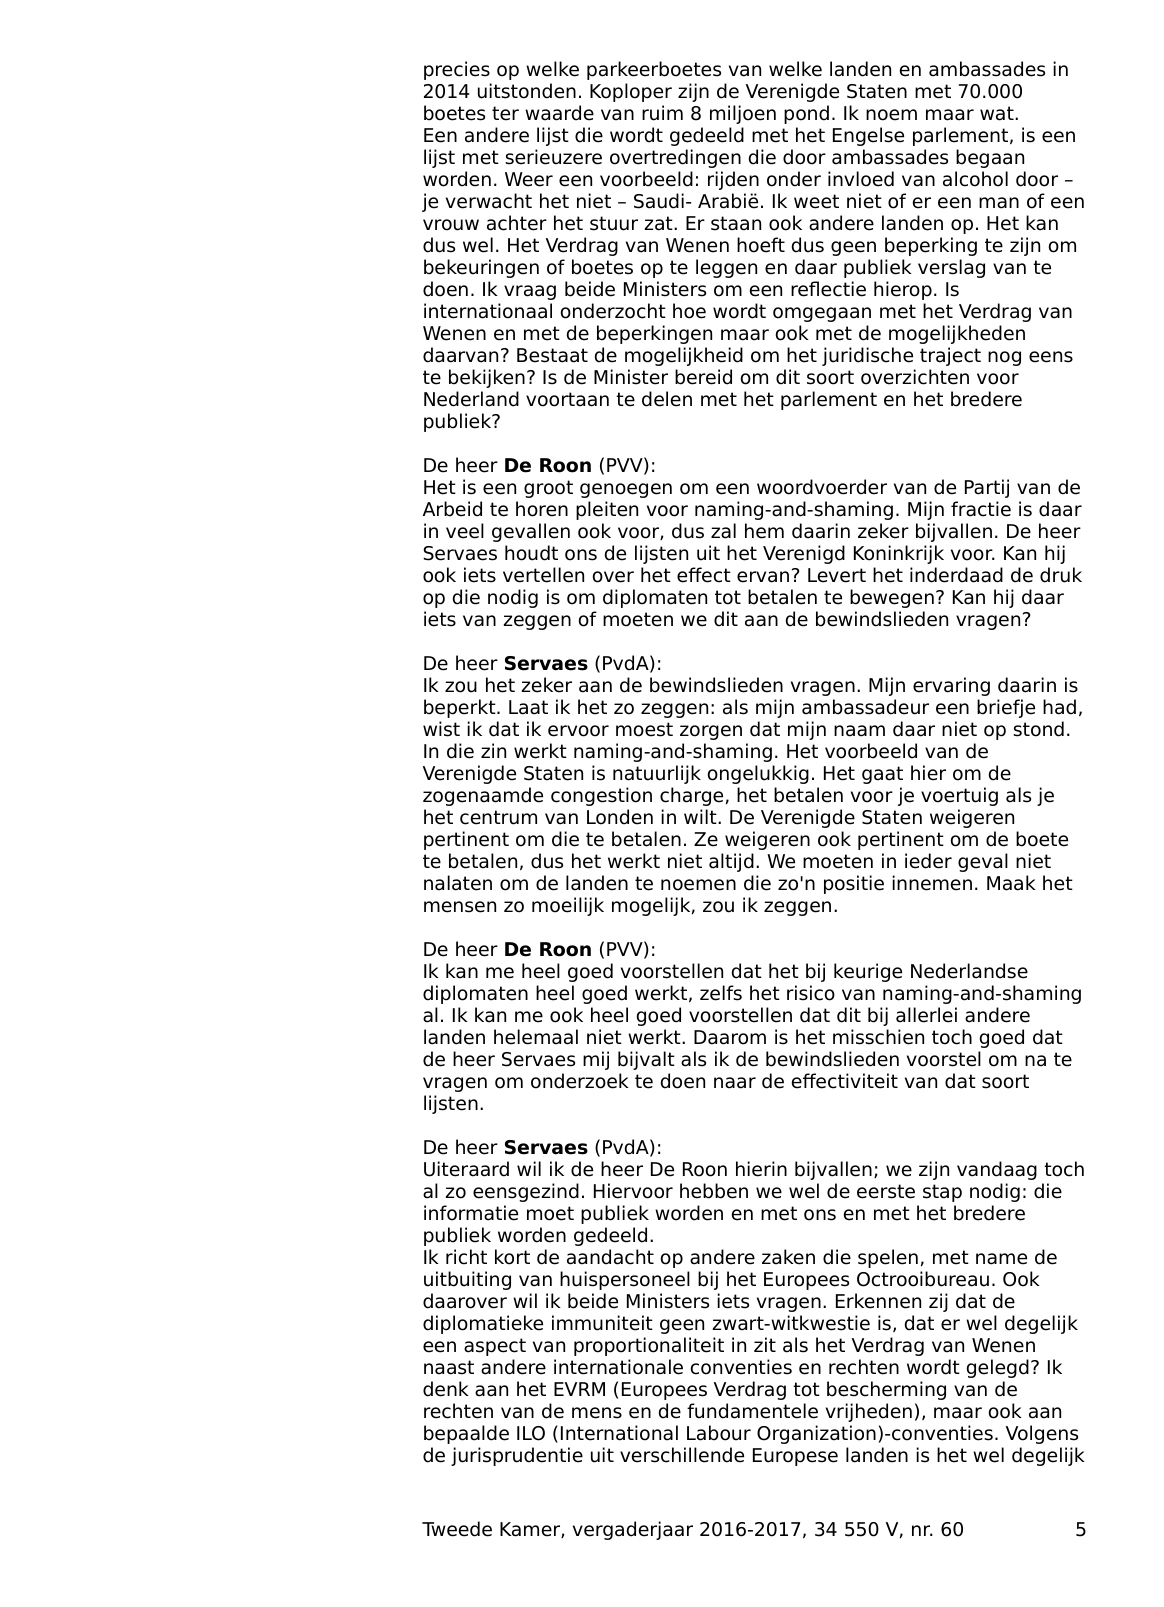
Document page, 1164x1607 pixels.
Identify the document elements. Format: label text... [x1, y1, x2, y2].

text De heer Servaes (PvdA): [422, 653, 1087, 675]
text Ik kan me heel goed voorstellen dat het bij keurige Nederlandse diplomaten heel goed werkt, zelfs het risico van naming-and-shaming al. Ik kan me ook heel goed voorstellen dat dit bij allerlei andere landen helemaal niet werkt. Daarom is het misschien toch goed dat de heer Servaes mij bijvalt als ik de bewindslieden voorstel om na te vragen om onderzoek te doen naar de effectiviteit van dat soort lijsten. [422, 961, 1087, 1115]
text Uiteraard wil ik de heer De Roon hierin bijvallen; we zijn vandaag toch al zo eensgezind. Hiervoor hebben we wel de eerste stap nodig: die informatie moet publiek worden en met ons en met het bredere publiek worden gedeeld. [422, 1159, 1087, 1247]
text precies op welke parkeerboetes van welke landen en ambassades in 2014 uitstonden. Koploper zijn de Verenigde Staten met 70.000 boetes ter waarde van ruim 8 miljoen pond. Ik noem maar wat. [422, 59, 1087, 125]
text De heer De Roon (PVV): [422, 939, 1087, 961]
text Ik zou het zeker aan de bewindslieden vragen. Mijn ervaring daarin is beperkt. Laat ik het zo zeggen: als mijn ambassadeur een briefje had, wist ik dat ik ervoor moest zorgen dat mijn naam daar niet op stond. In die zin werkt naming-and-shaming. Het voorbeeld van de Verenigde Staten is natuurlijk ongelukkig. Het gaat hier om de zogenaamde congestion charge, het betalen voor je voertuig als je het centrum van Londen in wilt. De Verenigde Staten weigeren pertinent om die te betalen. Ze weigeren ook pertinent om de boete te betalen, dus het werkt niet altijd. We moeten in ieder geval niet nalaten om de landen te noemen die zo'n positie innemen. Maak het mensen zo moeilijk mogelijk, zou ik zeggen. [422, 675, 1087, 917]
text Een andere lijst die wordt gedeeld met het Engelse parlement, is een lijst met serieuzere overtredingen die door ambassades begaan worden. Weer een voorbeeld: rijden onder invloed van alcohol door – je verwacht het niet – Saudi- Arabië. Ik weet niet of er een man of een vrouw achter het stuur zat. Er staan ook andere landen op. Het kan dus wel. Het Verdrag van Wenen hoeft dus geen beperking te zijn om bekeuringen of boetes op te leggen en daar publiek verslag van te doen. Ik vraag beide Ministers om een reflectie hierop. Is internationaal onderzocht hoe wordt omgegaan met het Verdrag van Wenen en met de beperkingen maar ook met de mogelijkheden daarvan? Bestaat de mogelijkheid om het juridische traject nog eens te bekijken? Is de Minister bereid om dit soort overzichten voor Nederland voortaan te delen met het parlement en het bredere publiek? [422, 125, 1087, 433]
text Ik richt kort de aandacht op andere zaken die spelen, met name de uitbuiting van huispersoneel bij het Europees Octrooibureau. Ook daarover wil ik beide Ministers iets vragen. Erkennen zij dat de diplomatieke immuniteit geen zwart-witkwestie is, dat er wel degelijk een aspect van proportionaliteit in zit als het Verdrag van Wenen naast andere internationale conventies en rechten wordt gelegd? Ik denk aan het EVRM (Europees Verdrag tot bescherming van de rechten van de mens en de fundamentele vrijheden), maar ook aan bepaalde ILO (International Labour Organization)-conventies. Volgens de jurisprudentie uit verschillende Europese landen is het wel degelijk [422, 1247, 1087, 1467]
text De heer Servaes (PvdA): [422, 1137, 1087, 1159]
text Het is een groot genoegen om een woordvoerder van de Partij van de Arbeid te horen pleiten voor naming-and-shaming. Mijn fractie is daar in veel gevallen ook voor, dus zal hem daarin zeker bijvallen. De heer Servaes houdt ons de lijsten uit het Verenigd Koninkrijk voor. Kan hij ook iets vertellen over het effect ervan? Levert het inderdaad de druk op die nodig is om diplomaten tot betalen te bewegen? Kan hij daar iets van zeggen of moeten we dit aan de bewindslieden vragen? [422, 477, 1087, 631]
text De heer De Roon (PVV): [422, 455, 1087, 477]
